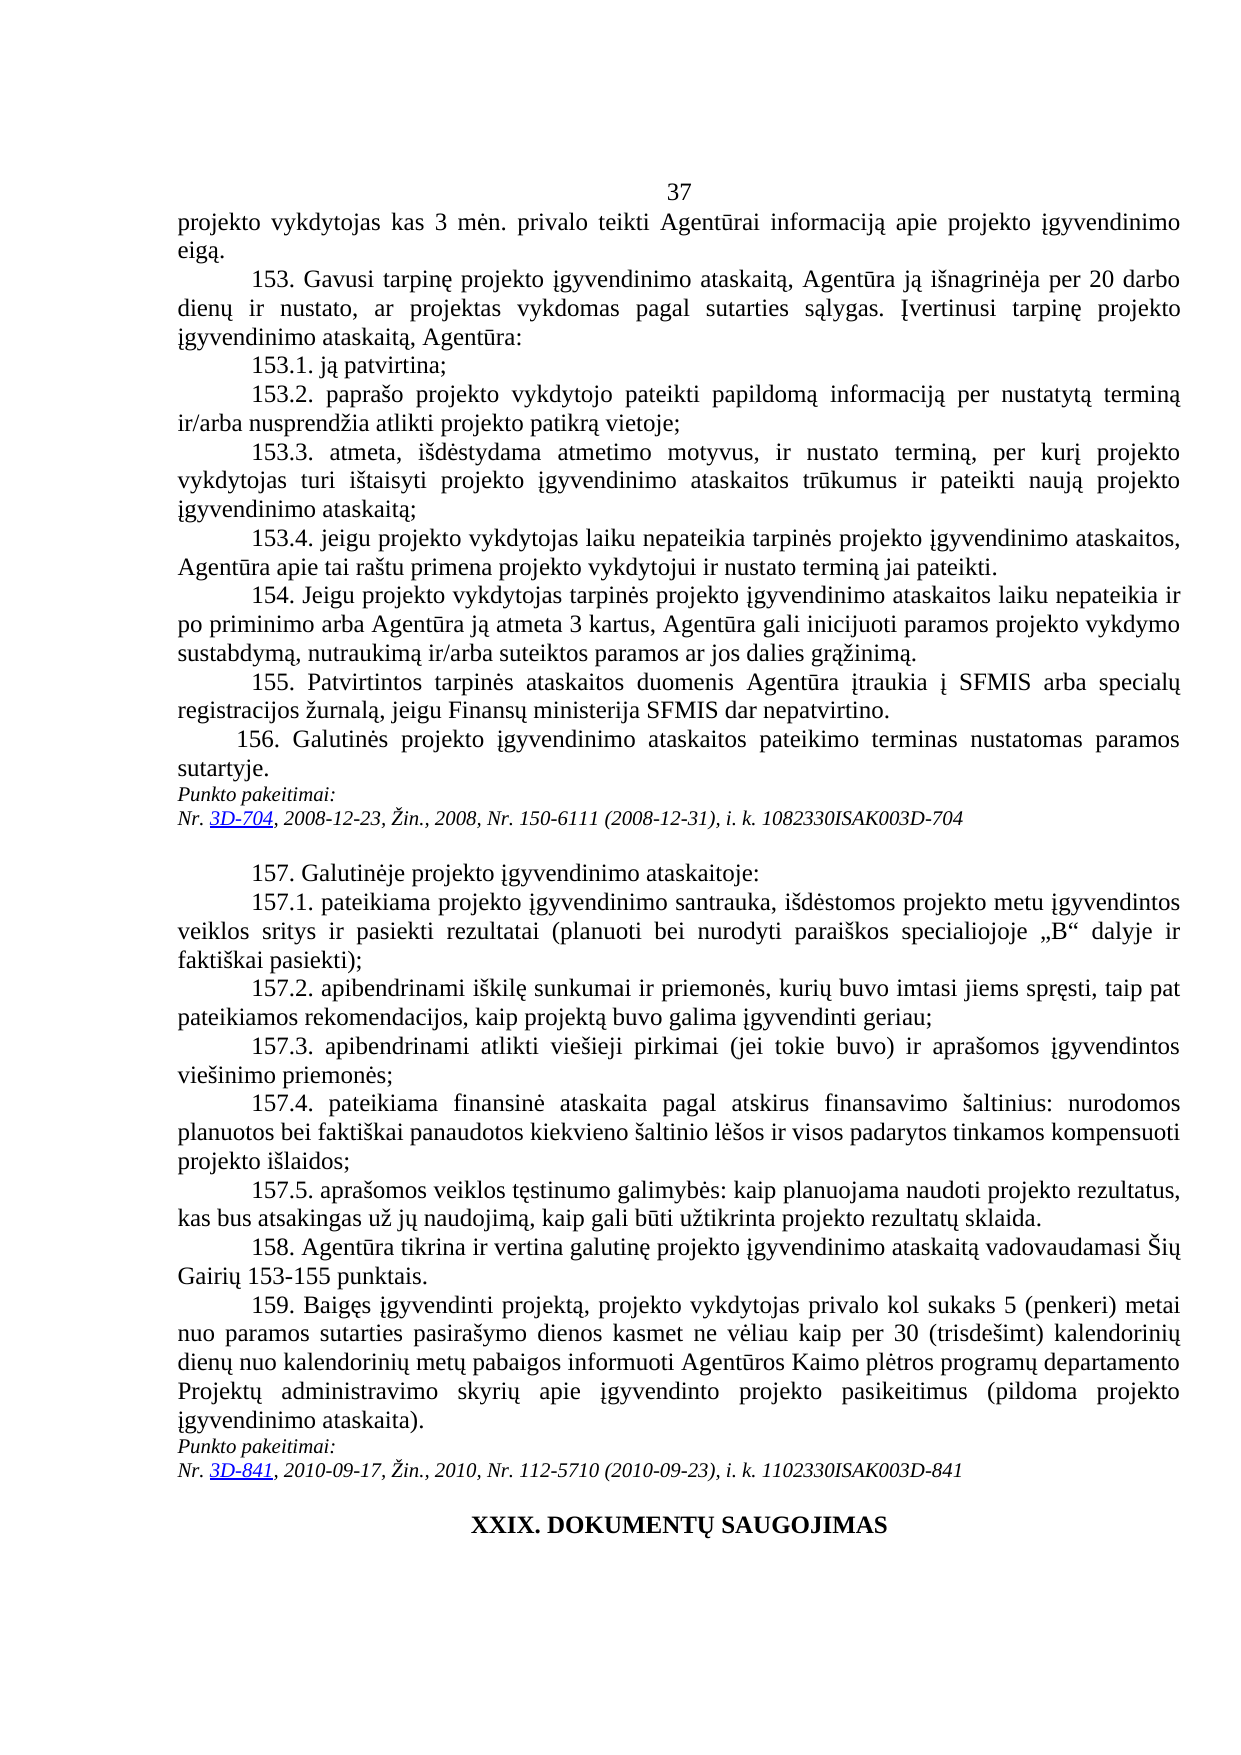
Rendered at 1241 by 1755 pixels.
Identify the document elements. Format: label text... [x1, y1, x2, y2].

text 153.2. paprašo projekto vykdytojo pateikti papildomą informaciją per nustatytą terminą ir/arba nusprendžia atlikti projekto patikrą vietoje; [177, 379, 1181, 437]
text projekto vykdytojas kas 3 mėn. privalo teikti Agentūrai informaciją apie projekto įgyvendinimo eigą. [177, 207, 1181, 264]
text 155. Patvirtintos tarpinės ataskaitos duomenis Agentūra įtraukia į SFMIS arba specialų registracijos žurnalą, jeigu Finansų ministerija SFMIS dar nepatvirtino. [177, 667, 1181, 724]
text Nr. 3D-704, 2008-12-23, Žin., 2008, Nr. 150-6111 (2008-12-31), i. k. 1082330ISAK003D-704 [177, 806, 1181, 830]
text 157.3. apibendrinami atlikti viešieji pirkimai (jei tokie buvo) ir aprašomos įgyvendintos viešinimo priemonės; [177, 1031, 1181, 1088]
text Punkto pakeitimai: [177, 782, 1181, 806]
text 157.1. pateikiama projekto įgyvendinimo santrauka, išdėstomos projekto metu įgyvendintos veiklos sritys ir pasiekti rezultatai (planuoti bei nurodyti paraiškos specialiojoje „B“ dalyje ir faktiškai pasiekti); [177, 887, 1181, 973]
text Nr. 3D-841, 2010-09-17, Žin., 2010, Nr. 112-5710 (2010-09-23), i. k. 1102330ISAK003D-841 [177, 1458, 1181, 1482]
text 153.1. ją patvirtina; [177, 350, 1181, 379]
text 157.5. aprašomos veiklos tęstinumo galimybės: kaip planuojama naudoti projekto rezultatus, kas bus atsakingas už jų naudojimą, kaip gali būti užtikrinta projekto rezultatų sklaida. [177, 1175, 1181, 1232]
text 158. Agentūra tikrina ir vertina galutinę projekto įgyvendinimo ataskaitą vadovaudamasi Šių Gairių 153-155 punktais. [177, 1232, 1181, 1290]
text 154. Jeigu projekto vykdytojas tarpinės projekto įgyvendinimo ataskaitos laiku nepateikia ir po priminimo arba Agentūra ją atmeta 3 kartus, Agentūra gali inicijuoti paramos projekto vykdymo sustabdymą, nutraukimą ir/arba suteiktos paramos ar jos dalies grąžinimą. [177, 580, 1181, 667]
text 153. Gavusi tarpinę projekto įgyvendinimo ataskaitą, Agentūra ją išnagrinėja per 20 darbo dienų ir nustato, ar projektas vykdomas pagal sutarties sąlygas. Įvertinusi tarpinę projekto įgyvendinimo ataskaitą, Agentūra: [177, 264, 1181, 350]
text 153.3. atmeta, išdėstydama atmetimo motyvus, ir nustato terminą, per kurį projekto vykdytojas turi ištaisyti projekto įgyvendinimo ataskaitos trūkumus ir pateikti naują projekto įgyvendinimo ataskaitą; [177, 437, 1181, 523]
text 159. Baigęs įgyvendinti projektą, projekto vykdytojas privalo kol sukaks 5 (penkeri) metai nuo paramos sutarties pasirašymo dienos kasmet ne vėliau kaip per 30 (trisdešimt) kalendorinių dienų nuo kalendorinių metų pabaigos informuoti Agentūros Kaimo plėtros programų departamento Projektų administravimo skyrių apie įgyvendinto projekto pasikeitimus (pildoma projekto įgyvendinimo ataskaita). [177, 1290, 1181, 1433]
text Punkto pakeitimai: [177, 1433, 1181, 1458]
text XXIX. DOKUMENTŲ SAUGOJIMAS [177, 1510, 1181, 1539]
text 157. Galutinėje projekto įgyvendinimo ataskaitoje: [177, 858, 1181, 887]
text 157.4. pateikiama finansinė ataskaita pagal atskirus finansavimo šaltinius: nurodomos planuotos bei faktiškai panaudotos kiekvieno šaltinio lėšos ir visos padarytos tinkamos kompensuoti projekto išlaidos; [177, 1088, 1181, 1175]
text 157.2. apibendrinami iškilę sunkumai ir priemonės, kurių buvo imtasi jiems spręsti, taip pat pateikiamos rekomendacijos, kaip projektą buvo galima įgyvendinti geriau; [177, 973, 1181, 1031]
text 153.4. jeigu projekto vykdytojas laiku nepateikia tarpinės projekto įgyvendinimo ataskaitos, Agentūra apie tai raštu primena projekto vykdytojui ir nustato terminą jai pateikti. [177, 523, 1181, 580]
text 156. Galutinės projekto įgyvendinimo ataskaitos pateikimo terminas nustatomas paramos sutartyje. [177, 724, 1181, 782]
